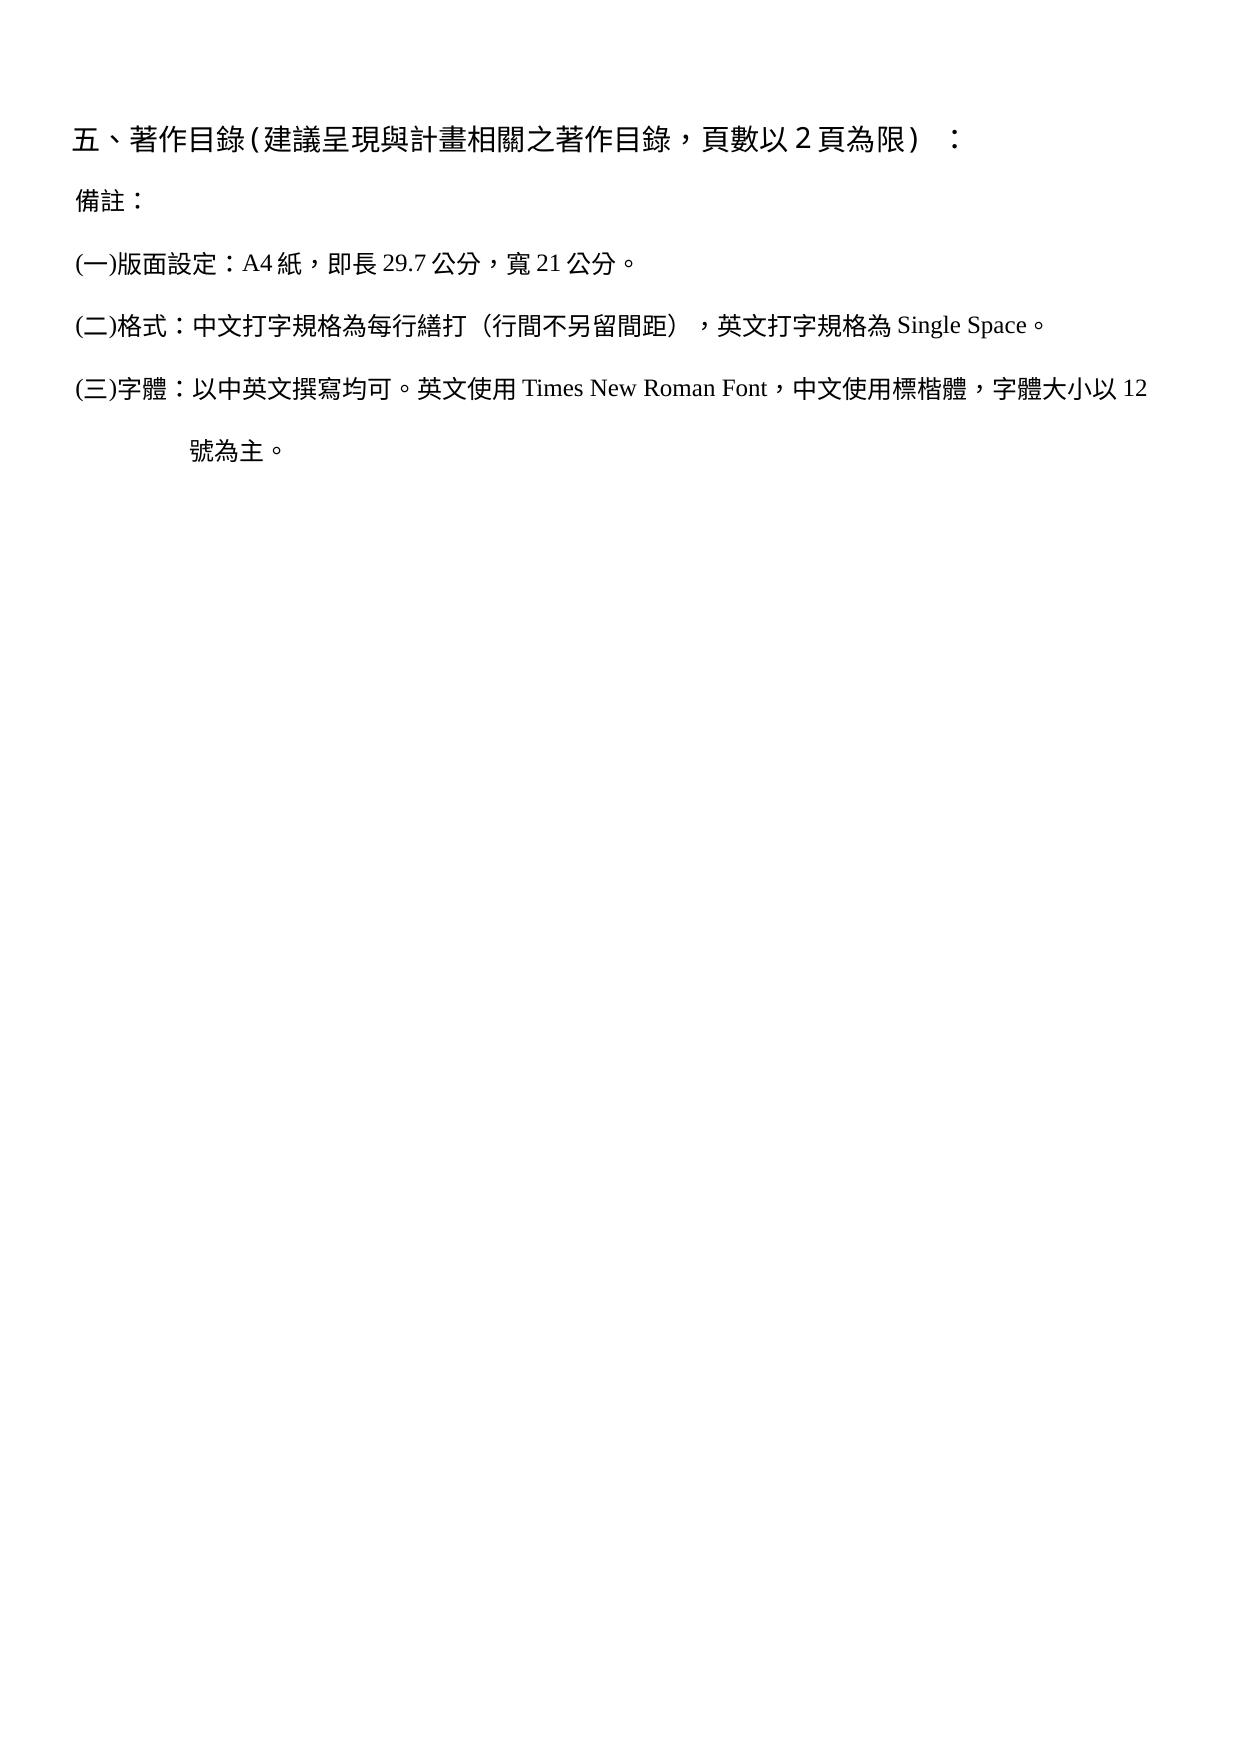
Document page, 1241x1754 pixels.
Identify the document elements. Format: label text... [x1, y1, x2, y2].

text (一)版面設定：A4紙，即長29.7公分，寬21公分。 [75, 221, 1169, 283]
text (三)字體：以中英文撰寫均可。英文使用Times New Roman Font，中文使用標楷體，字體大小以12號為主。 [75, 346, 1169, 471]
text 備註： [75, 158, 1169, 221]
text 五、著作目錄(建議呈現與計畫相關之著作目錄，頁數以2頁為限) ： [71, 96, 1169, 158]
text (二)格式：中文打字規格為每行繕打（行間不另留間距），英文打字規格為Single Space。 [75, 283, 1169, 346]
